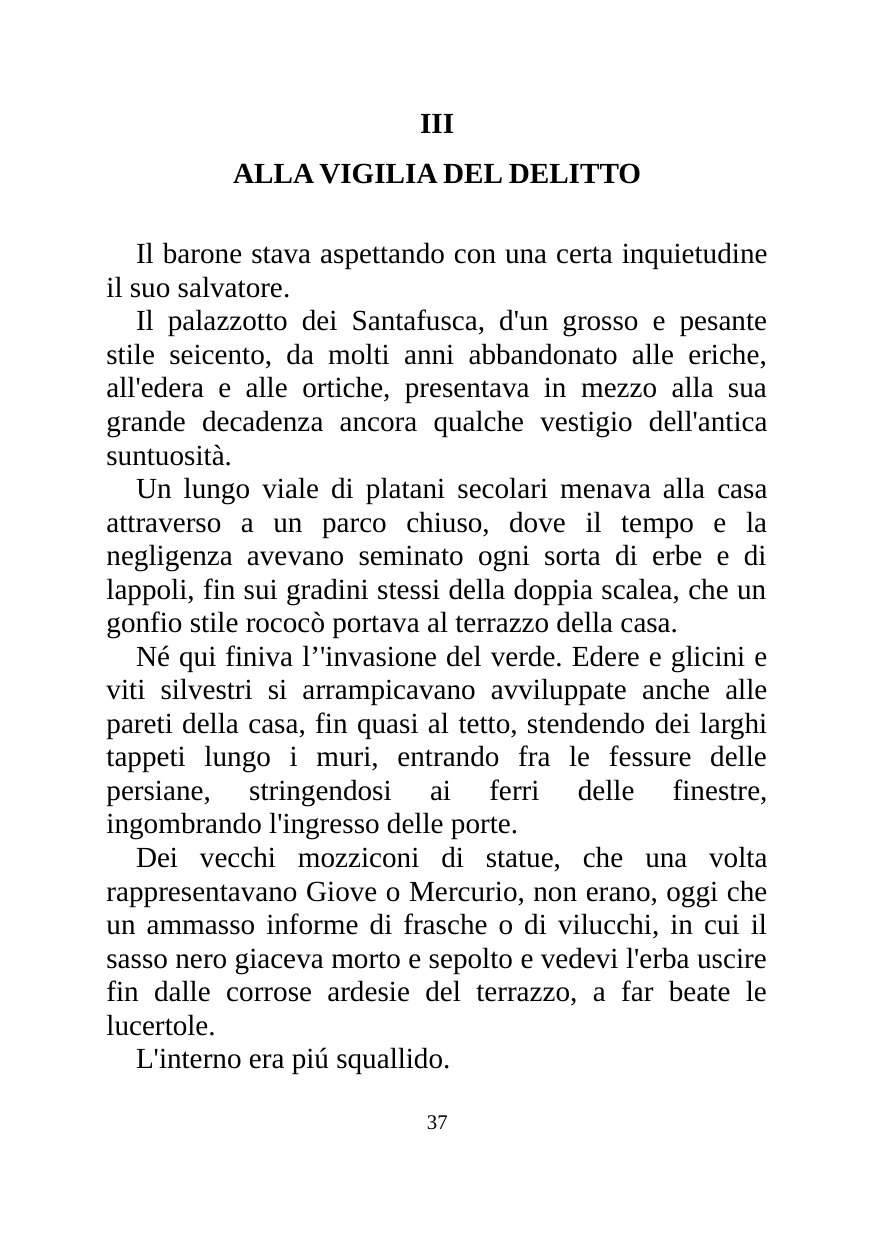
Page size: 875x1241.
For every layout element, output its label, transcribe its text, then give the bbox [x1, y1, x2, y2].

text Un lungo viale di platani secolari menava alla casa attraverso a un parco chiuso, dove il tempo e la negligenza avevano seminato ogni sorta di erbe e di lappoli, fin sui gradini stessi della doppia scalea, che un gonfio stile rococò portava al terrazzo della casa. [106, 471, 768, 639]
subtitle III ALLA VIGILIA DEL DELITTO [106, 106, 768, 190]
text Il barone stava aspettando con una certa inquietudine il suo salvatore. [106, 236, 768, 303]
text L'interno era piú squallido. [106, 1041, 768, 1075]
text Dei vecchi mozziconi di statue, che una volta rappresentavano Giove o Mercurio, non erano, oggi che un ammasso informe di frasche o di vilucchi, in cui il sasso nero giaceva morto e sepolto e vedevi l'erba uscire fin dalle corrose ardesie del terrazzo, a far beate le lucertole. [106, 840, 768, 1041]
text Né qui finiva l’'invasione del verde. Edere e glicini e viti silvestri si arrampicavano avviluppate anche alle pareti della casa, fin quasi al tetto, stendendo dei larghi tappeti lungo i muri, entrando fra le fessure delle persiane, stringendosi ai ferri delle finestre, ingombrando l'ingresso delle porte. [106, 639, 768, 840]
text Il palazzotto dei Santafusca, d'un grosso e pesante stile seicento, da molti anni abbandonato alle eriche, all'edera e alle ortiche, presentava in mezzo alla sua grande decadenza ancora qualche vestigio dell'antica suntuosità. [106, 303, 768, 471]
